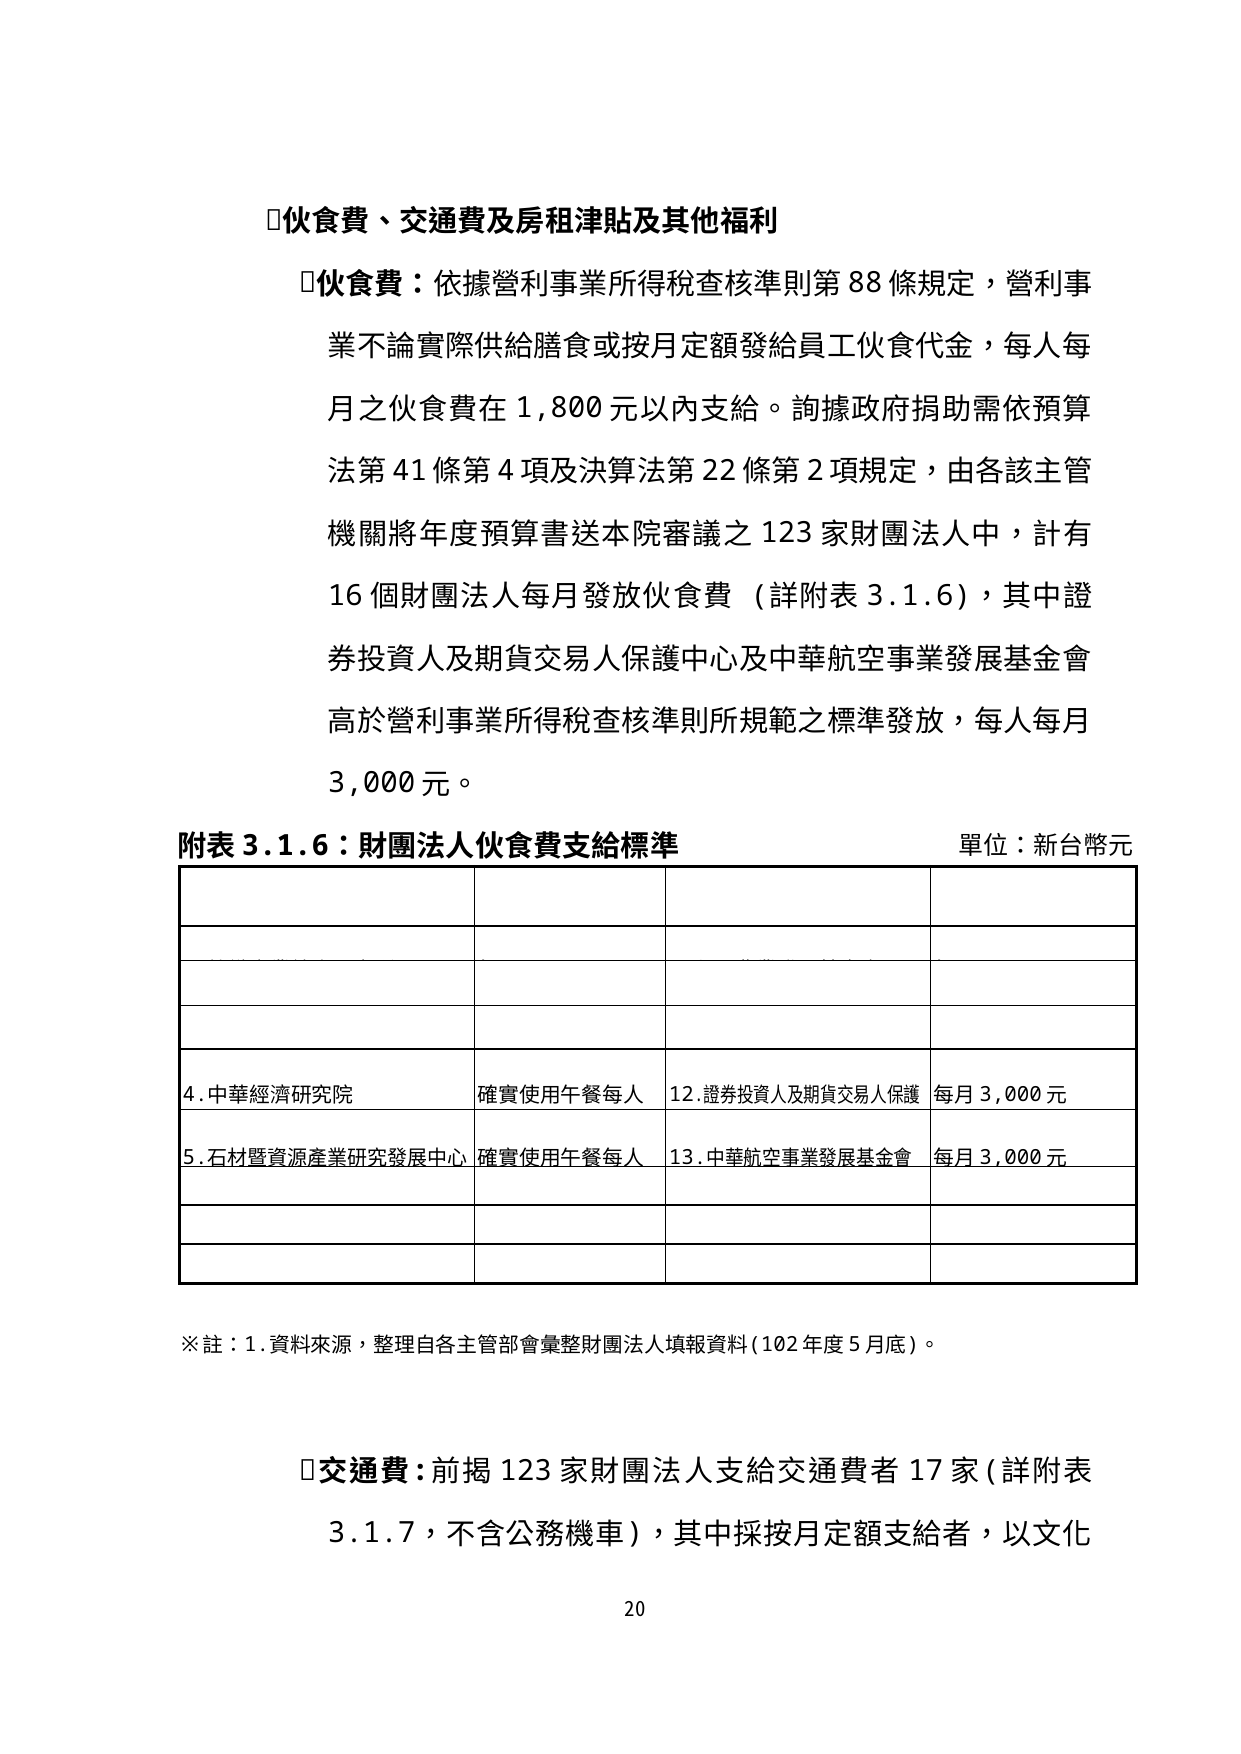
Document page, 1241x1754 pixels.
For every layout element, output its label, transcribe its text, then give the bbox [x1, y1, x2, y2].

table_cell 8.中正農業科技社會公益基金會 [181, 1245, 474, 1282]
table_cell 12.證券投資人及期貨交易人保護中心 [666, 1050, 930, 1109]
table_cell 每月1,800元 [931, 961, 1135, 1004]
text 附表3.1.6：財團法人伙食費支給標準 單位：新台幣元 [177, 802, 1203, 865]
table_cell 每月600元 [931, 1245, 1135, 1282]
text 交通費:前揭123家財團法人支給交通費者17家(詳附表3.1.7，不含公務機車)，其中採按月定額支給者，以文化 [298, 1427, 1093, 1552]
table_header 財團法人名稱 [666, 868, 930, 925]
table_cell 6.生物技術開發中心 [181, 1167, 474, 1204]
table_cell 9.七星農業發展基金會 [666, 927, 930, 959]
table_cell 1.紡織產業綜合研究所 [181, 927, 474, 959]
table_header 支給標準 [931, 868, 1135, 925]
table_cell 4.中華經濟研究院 [181, 1050, 474, 1109]
text 伙食費、交通費及房租津貼及其他福利 [265, 177, 1093, 240]
table_cell 每月1,800元 [475, 1245, 665, 1282]
text ※註：1.資料來源，整理自各主管部會彙整財團法人填報資料(102年度5月底)。 [177, 1302, 1093, 1365]
table_cell 每月1,800元 [475, 1206, 665, 1243]
table_cell 確實使用午餐每人25元 [475, 1050, 665, 1109]
table_cell 每月1,800元 [931, 1006, 1135, 1048]
table_cell 每月1,800元 [931, 927, 1135, 959]
table_cell 16.環境資源研究發展基金會 [666, 1245, 930, 1282]
table_cell 確實使用午餐每人50元 [475, 1110, 665, 1166]
table_cell 5.石材暨資源產業研究發展中心 [181, 1110, 474, 1166]
text 伙食費：依據營利事業所得稅查核準則第88條規定，營利事業不論實際供給膳食或按月定額發給員工伙食代金，每人每月之伙食費在1,800元以內支給。詢據政府捐助需依預算法第41條第4項及決算法第22條第2項規定，由各該主管機關將年度預算書送本院審議之123家財團法人中，計有16個財團法人每月發放伙食費 (詳附表3.1.6)，其中證券投資人及期貨交易人保護中心及中華航空事業發展基金會高於營利事業所得稅查核準則所規範之標準發放，每人每月3,000元。 [298, 240, 1093, 802]
table_cell 7.農村發展基金會 [181, 1206, 474, 1243]
table_cell 每月1,800元 [475, 1167, 665, 1204]
table_header 財團法人名稱 [181, 868, 474, 925]
table_cell 3.中興工程顧問社 [181, 1006, 474, 1048]
table_cell 10.台灣建築中心 [666, 961, 930, 1004]
table_cell 每月1,800元 [475, 961, 665, 1004]
table_cell 每月1,800元 [475, 1006, 665, 1048]
table_cell 13.中華航空事業發展基金會 [666, 1110, 930, 1166]
table_cell 每月1,800元 [931, 1206, 1135, 1243]
table_cell 每月3,000元 [931, 1110, 1135, 1166]
table_cell 15.台灣敦睦聯誼會 [666, 1206, 930, 1243]
table_header 支給標準 [475, 868, 665, 925]
table_cell 2.台灣地理資訊中心 [181, 961, 474, 1004]
table_cell 14.中華顧問工程司 [666, 1167, 930, 1204]
table_cell 11.病理發展基金會 [666, 1006, 930, 1048]
table_cell 每月3,000元 [931, 1050, 1135, 1109]
table_cell 每月1,800元 [931, 1167, 1135, 1204]
table_cell 每月1,800元 [475, 927, 665, 959]
